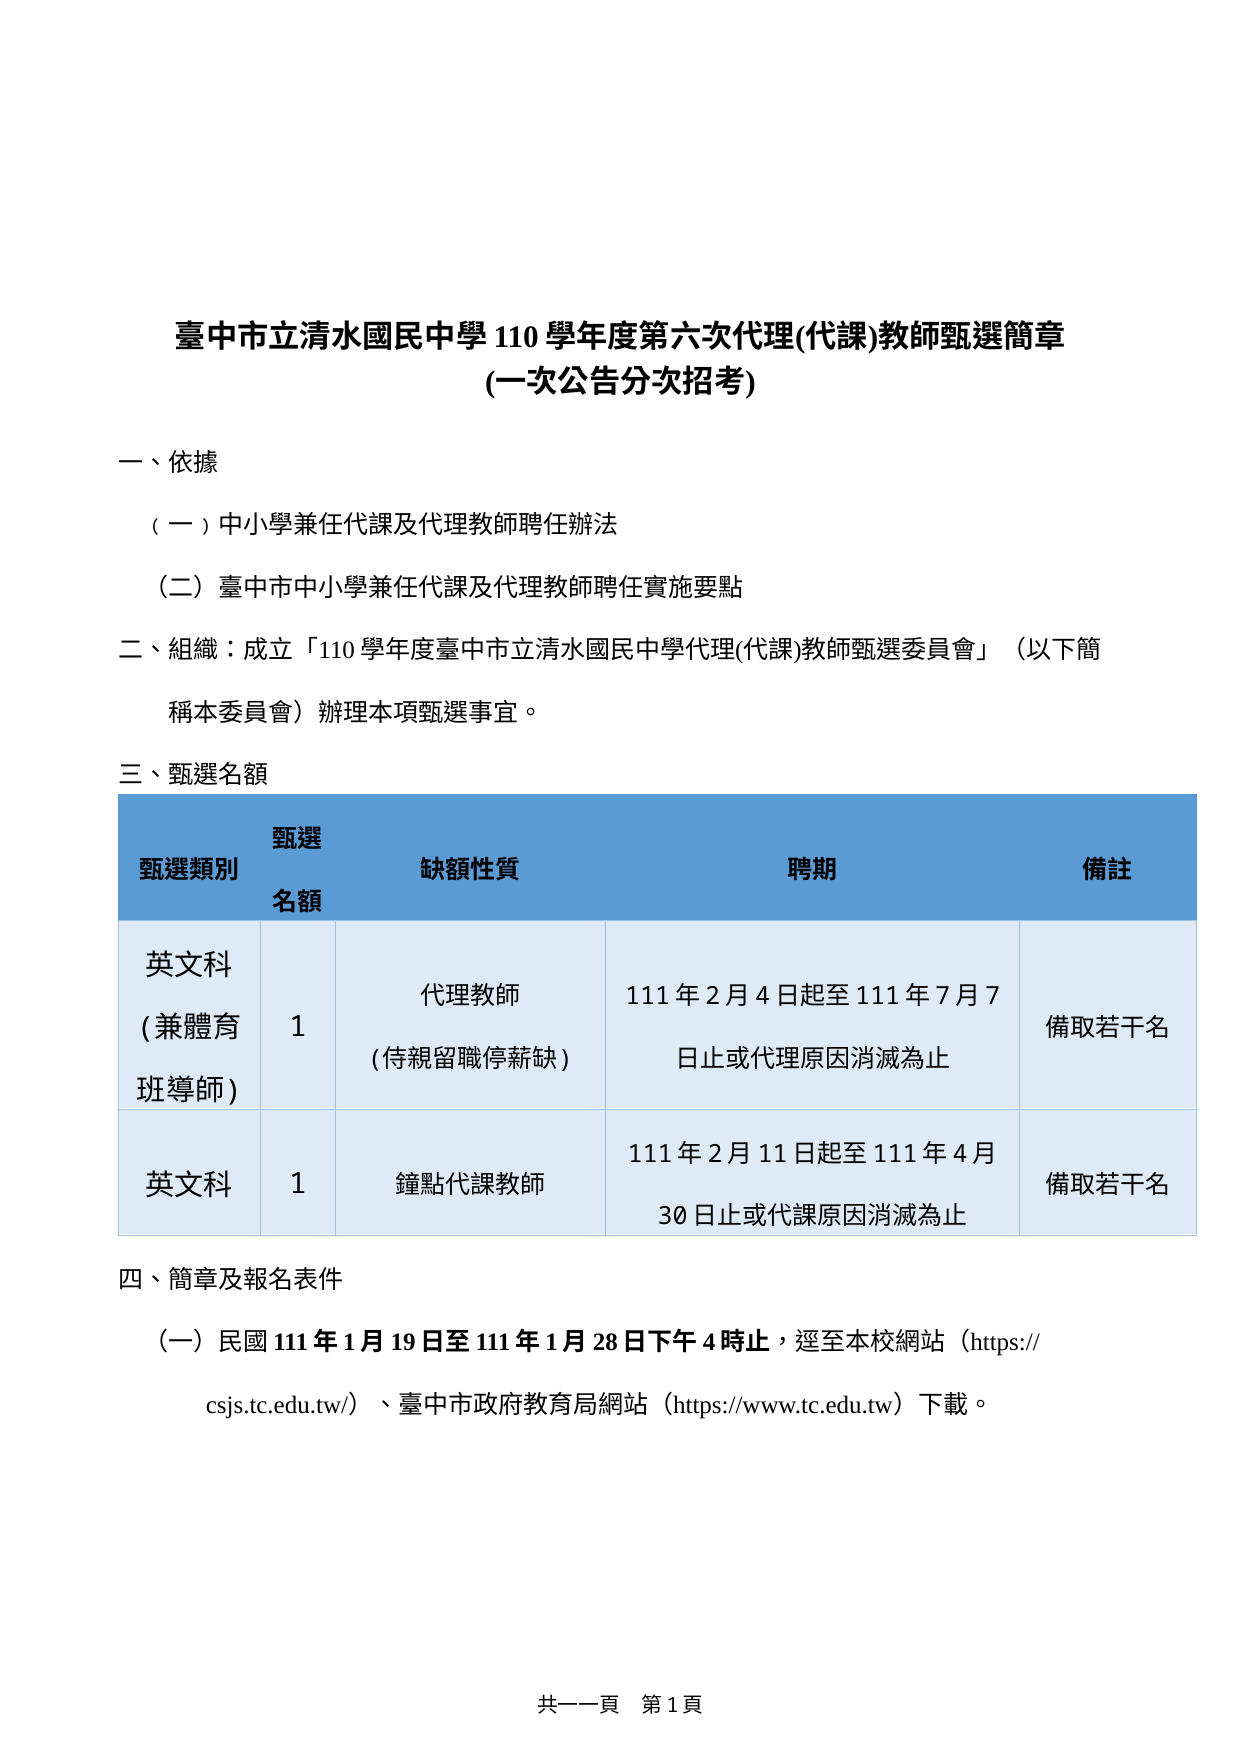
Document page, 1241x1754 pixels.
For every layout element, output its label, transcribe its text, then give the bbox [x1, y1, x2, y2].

text （二）臺中市中小學兼任代課及代理教師聘任實施要點 [143, 544, 1122, 606]
table_header 備註 [1019, 795, 1196, 920]
text 臺中市立清水國民中學110學年度第六次代理(代課)教師甄選簡章 (一次公告分次招考) [118, 311, 1122, 402]
table_cell 英文科 [119, 1110, 260, 1234]
table_cell 111年2月11日起至111年4月30日止或代課原因消滅為止 [606, 1110, 1019, 1234]
table_header 缺額性質 [335, 795, 605, 920]
table_cell 備取若干名 [1020, 921, 1196, 1108]
table_header 聘期 [605, 795, 1019, 920]
text ﹙一﹚中小學兼任代課及代理教師聘任辦法 [143, 481, 1122, 544]
table_cell 111年2月4日起至111年7月7日止或代理原因消滅為止 [606, 921, 1019, 1108]
text 一、依據 [118, 419, 1122, 481]
table_header 甄選 名額 [260, 795, 335, 920]
text 三、甄選名額 [118, 731, 1122, 794]
table_cell 備取若干名 [1020, 1110, 1196, 1234]
table_cell 鐘點代課教師 [336, 1110, 605, 1234]
table_cell 1 [261, 1110, 335, 1234]
table_header 甄選類別 [119, 795, 260, 920]
text 四、簡章及報名表件 [118, 1236, 1122, 1298]
table_cell 代理教師 (侍親留職停薪缺) [336, 921, 605, 1108]
text 二、組織：成立「110學年度臺中市立清水國民中學代理(代課)教師甄選委員會」（以下簡稱本委員會）辦理本項甄選事宜。 [118, 606, 1122, 731]
table_cell 1 [261, 921, 335, 1108]
table_cell 英文科(兼體育班導師) [119, 921, 260, 1108]
text （一）民國111年1月19日至111年1月28日下午4時止，逕至本校網站（https://csjs.tc.edu.tw/）、臺中市政府教育局網站（https://www.tc.edu.tw）下載。 [143, 1298, 1122, 1423]
